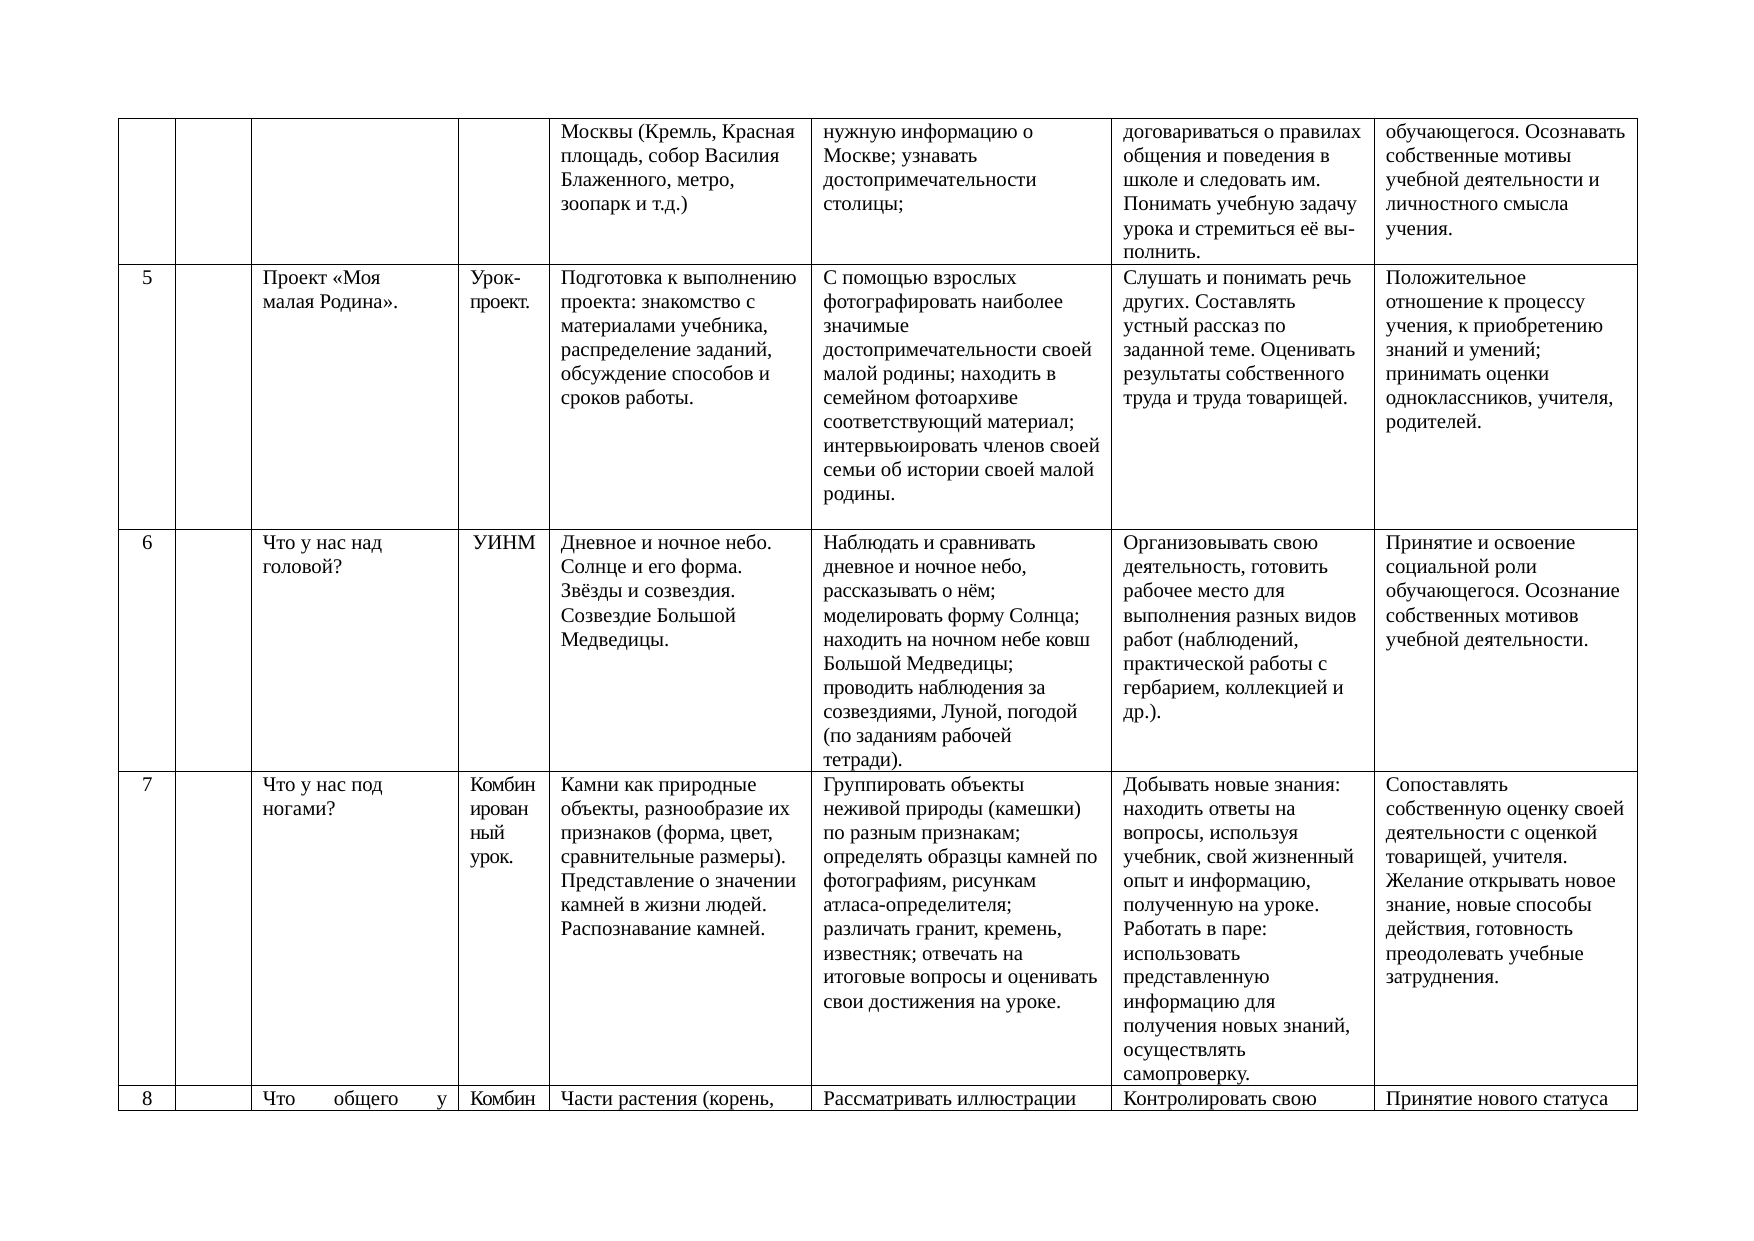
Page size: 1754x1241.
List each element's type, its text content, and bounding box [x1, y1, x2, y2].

table_cell Сопоставлять собственную оценку своей деятельности с оценкой товарищей, учителя. Желание открывать новое знание, новые способы действия, готовность преодолевать учебные затруднения. [1375, 772, 1637, 1085]
table_cell Группировать объекты неживой природы (камешки) по разным признакам; определять образцы камней по фотографиям, рисункам атласа-определителя; различать гранит, кремень, известняк; отвечать на итоговые вопросы и оценивать свои достижения на уроке. [812, 772, 1111, 1085]
table_cell УИНМ [459, 530, 549, 771]
table_cell Что мы знаем о Москве? [252, 119, 458, 263]
table_cell Подготовка к выполнению проекта: знакомство с материалами учебника, распределение заданий, обсуждение способов и сроков работы. [550, 265, 811, 529]
table_cell обучающегося. Осознавать собственные мотивы учебной деятельности и личностного смысла учения. [1375, 119, 1637, 263]
table_cell Камни как природные объекты, разнообразие их признаков (форма, цвет, сравнительные размеры). Представление о значении камней в жизни людей. Распознавание камней. [550, 772, 811, 1085]
table_cell [119, 119, 175, 263]
table_cell 8 [119, 1086, 175, 1110]
table_cell Комбин [459, 1086, 549, 1110]
table_cell Проект «Моя малая Родина». [252, 265, 458, 529]
table_cell Положительное отношение к процессу учения, к приобретению знаний и умений; принимать оценки одноклассников, учителя, родителей. [1375, 265, 1637, 529]
table_cell договариваться о правилах общения и поведения в школе и следовать им. Понимать учебную задачу урока и стремиться её вы-полнить. [1112, 119, 1374, 263]
table_cell 5 [119, 265, 175, 529]
table_cell Урок-проект. [459, 265, 549, 529]
table_cell Слушать и понимать речь других. Составлять устный рассказ по заданной теме. Оценивать результаты собственного труда и труда товарищей. [1112, 265, 1374, 529]
table_cell Комбинированный урок. [459, 772, 549, 1085]
table_cell 7 [119, 772, 175, 1085]
table_cell [176, 119, 251, 263]
table_cell [176, 530, 251, 771]
table_cell Рассматривать иллюстрации учебника, извлекать из них нужную информацию о Москве; узнавать достопримечательности столицы; [812, 119, 1111, 263]
table_cell Что у нас над головой? [252, 530, 458, 771]
table_cell [176, 772, 251, 1085]
table_cell Что у нас под ногами? [252, 772, 458, 1085]
table_cell Принятие и освоение социальной роли обучающегося. Осознание собственных мотивов учебной деятельности. [1375, 530, 1637, 771]
table_cell Организовывать свою деятельность, готовить рабочее место для выполнения разных видов работ (наблюдений, практической работы с гербарием, коллекцией и др.). [1112, 530, 1374, 771]
table_cell [176, 1086, 251, 1110]
table_cell [459, 119, 549, 263]
table_cell 6 [119, 530, 175, 771]
table_cell Дневное и ночное небо. Солнце и его форма. Звёзды и созвездия. Созвездие Большой Медведицы. [550, 530, 811, 771]
table_cell [176, 265, 251, 529]
table_cell Москвы (Кремль, Красная площадь, собор Василия Блаженного, метро, зоопарк и т.д.) [550, 119, 811, 263]
